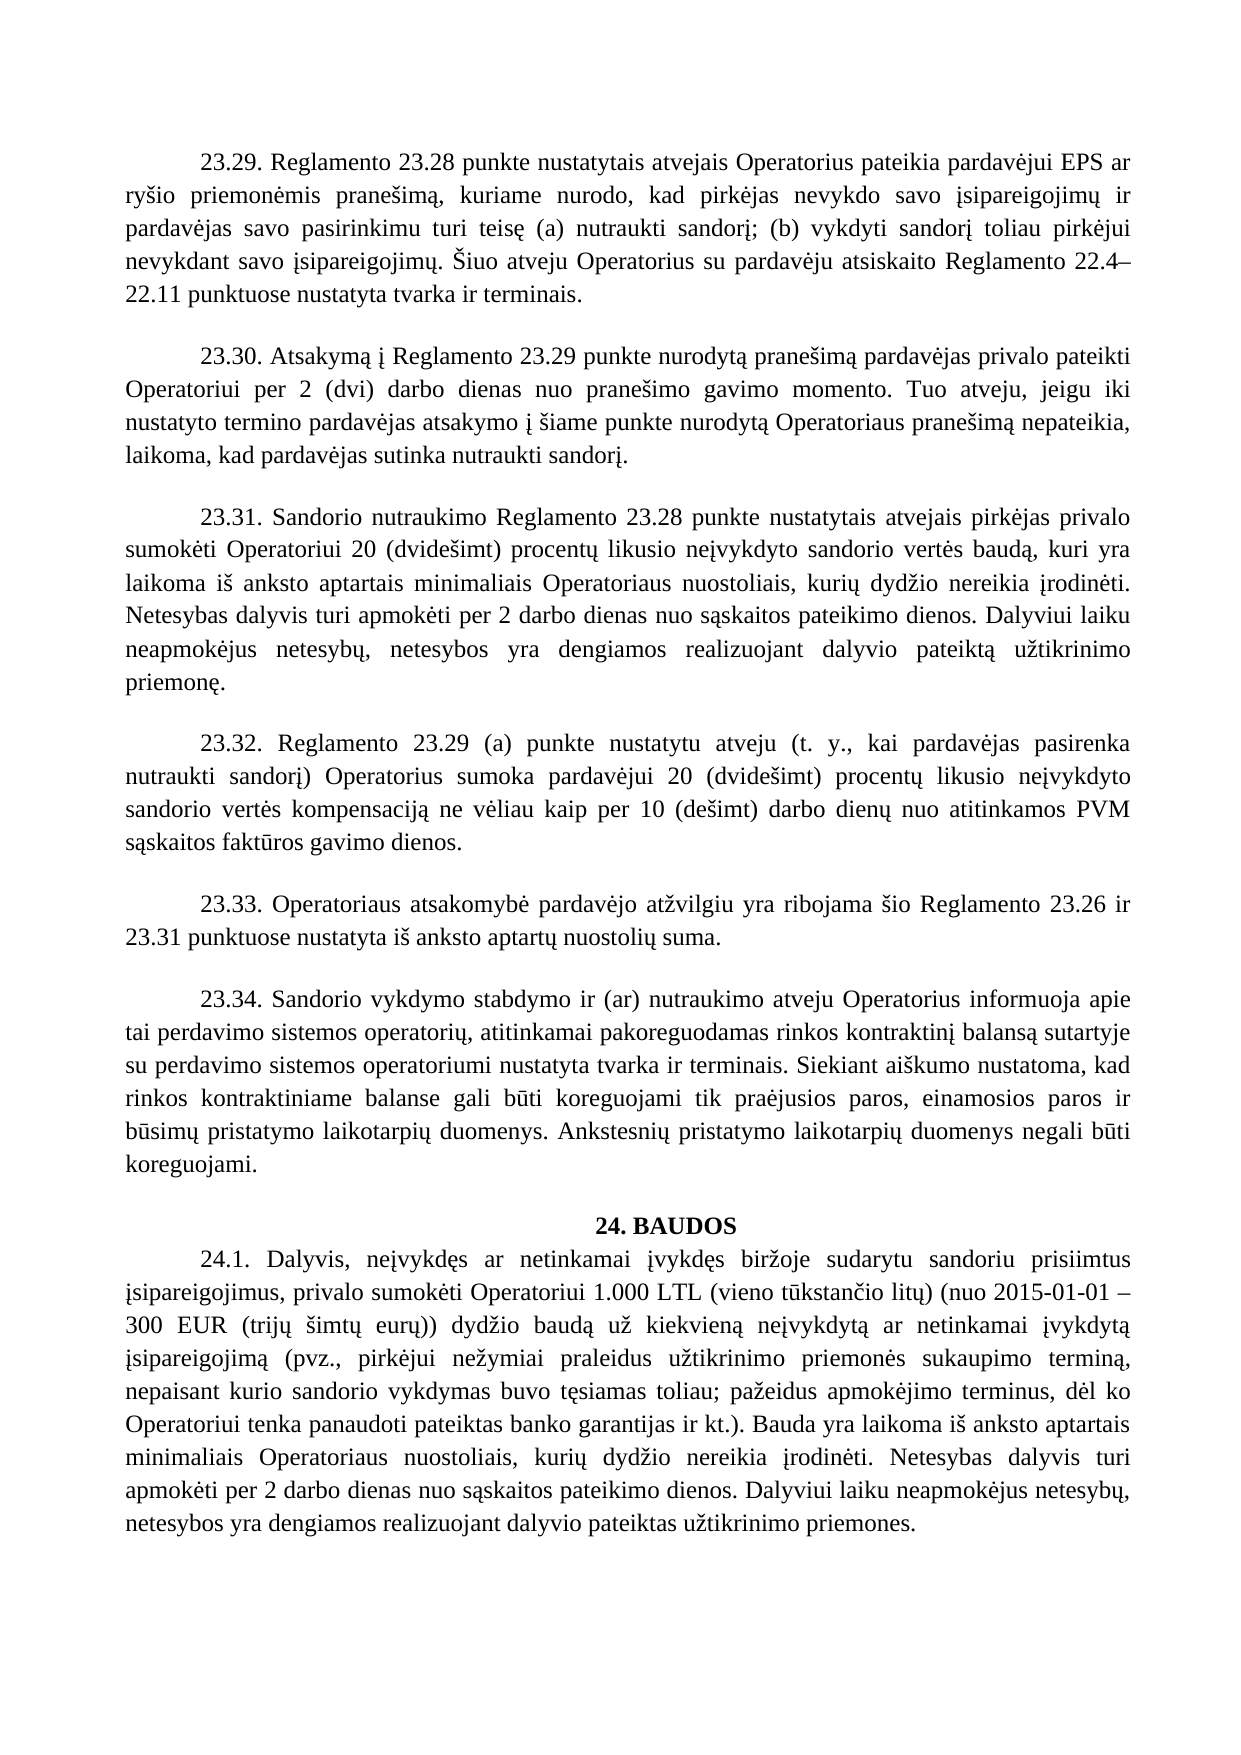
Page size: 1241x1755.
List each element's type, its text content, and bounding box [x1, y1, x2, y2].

text 23.33. Operatoriaus atsakomybė pardavėjo atžvilgiu yra ribojama šio Reglamento 23.26 ir 23.31 punktuose nustatyta iš anksto aptartų nuostolių suma. [125, 889, 1132, 951]
text 24. baudos [125, 1211, 1132, 1240]
text 24.1. Dalyvis, neįvykdęs ar netinkamai įvykdęs biržoje sudarytu sandoriu prisiimtus įsipareigojimus, privalo sumokėti Operatoriui 1.000 LTL (vieno tūkstančio litų) (nuo 2015-01-01 – 300 EUR (trijų šimtų eurų)) dydžio baudą už kiekvieną neįvykdytą ar netinkamai įvykdytą įsipareigojimą (pvz., pirkėjui nežymiai praleidus užtikrinimo priemonės sukaupimo terminą, nepaisant kurio sandorio vykdymas buvo tęsiamas toliau; pažeidus apmokėjimo terminus, dėl ko Operatoriui tenka panaudoti pateiktas banko garantijas ir kt.). Bauda yra laikoma iš anksto aptartais minimaliais Operatoriaus nuostoliais, kurių dydžio nereikia įrodinėti. Netesybas dalyvis turi apmokėti per 2 darbo dienas nuo sąskaitos pateikimo dienos. Dalyviui laiku neapmokėjus netesybų, netesybos yra dengiamos realizuojant dalyvio pateiktas užtikrinimo priemones. [125, 1244, 1132, 1537]
text 23.34. Sandorio vykdymo stabdymo ir (ar) nutraukimo atveju Operatorius informuoja apie tai perdavimo sistemos operatorių, atitinkamai pakoreguodamas rinkos kontraktinį balansą sutartyje su perdavimo sistemos operatoriumi nustatyta tvarka ir terminais. Siekiant aiškumo nustatoma, kad rinkos kontraktiniame balanse gali būti koreguojami tik praėjusios paros, einamosios paros ir būsimų pristatymo laikotarpių duomenys. Ankstesnių pristatymo laikotarpių duomenys negali būti koreguojami. [125, 984, 1132, 1178]
text 23.30. Atsakymą į Reglamento 23.29 punkte nurodytą pranešimą pardavėjas privalo pateikti Operatoriui per 2 (dvi) darbo dienas nuo pranešimo gavimo momento. Tuo atveju, jeigu iki nustatyto termino pardavėjas atsakymo į šiame punkte nurodytą Operatoriaus pranešimą nepateikia, laikoma, kad pardavėjas sutinka nutraukti sandorį. [125, 341, 1132, 468]
text 23.32. Reglamento 23.29 (a) punkte nustatytu atveju (t. y., kai pardavėjas pasirenka nutraukti sandorį) Operatorius sumoka pardavėjui 20 (dvidešimt) procentų likusio neįvykdyto sandorio vertės kompensaciją ne vėliau kaip per 10 (dešimt) darbo dienų nuo atitinkamos PVM sąskaitos faktūros gavimo dienos. [125, 728, 1132, 856]
text 23.29. Reglamento 23.28 punkte nustatytais atvejais Operatorius pateikia pardavėjui EPS ar ryšio priemonėmis pranešimą, kuriame nurodo, kad pirkėjas nevykdo savo įsipareigojimų ir pardavėjas savo pasirinkimu turi teisę (a) nutraukti sandorį; (b) vykdyti sandorį toliau pirkėjui nevykdant savo įsipareigojimų. Šiuo atveju Operatorius su pardavėju atsiskaito Reglamento 22.4–22.11 punktuose nustatyta tvarka ir terminais. [125, 147, 1132, 308]
text 23.31. Sandorio nutraukimo Reglamento 23.28 punkte nustatytais atvejais pirkėjas privalo sumokėti Operatoriui 20 (dvidešimt) procentų likusio neįvykdyto sandorio vertės baudą, kuri yra laikoma iš anksto aptartais minimaliais Operatoriaus nuostoliais, kurių dydžio nereikia įrodinėti. Netesybas dalyvis turi apmokėti per 2 darbo dienas nuo sąskaitos pateikimo dienos. Dalyviui laiku neapmokėjus netesybų, netesybos yra dengiamos realizuojant dalyvio pateiktą užtikrinimo priemonę. [125, 502, 1132, 695]
